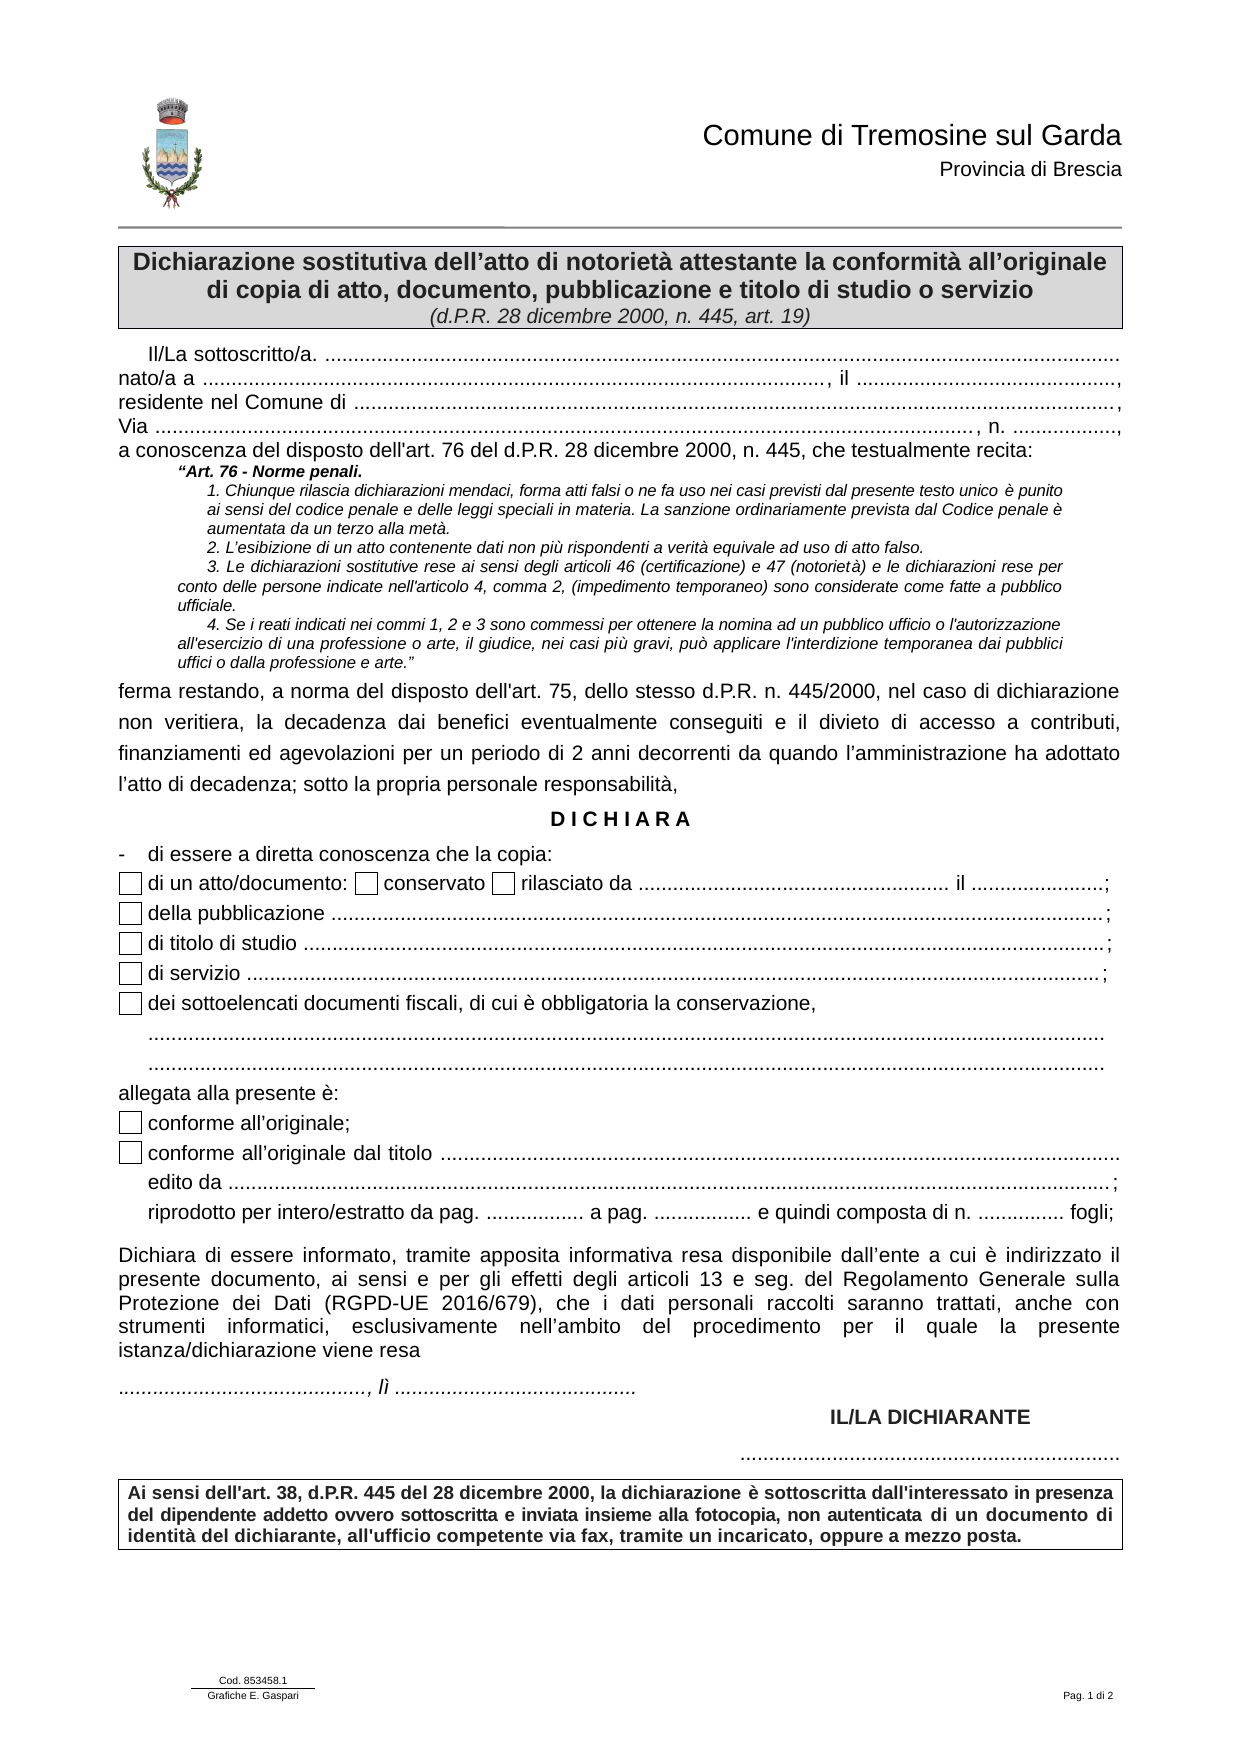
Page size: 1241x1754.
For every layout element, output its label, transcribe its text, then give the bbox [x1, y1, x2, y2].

text Dichiara di essere informato, tramite apposita informativa resa disponibile dall’ente a cui è indirizzato il presente documento, ai sensi e per gli effetti degli articoli 13 e seg. del Regolamento Generale sulla Protezione dei Dati (RGPD-UE 2016/679), che i dati personali raccolti saranno trattati, anche con strumenti informatici, esclusivamente nell’ambito del procedimento per il quale la presente istanza/dichiarazione viene resa [118, 1242, 1122, 1362]
text .................................................................. [738, 1441, 1122, 1464]
text di titolo di studio ...........................................................................................................................................; [118, 931, 1122, 955]
text ..........................................., lì .......................................... [118, 1375, 1122, 1399]
text Il/La sottoscritto/a. .......................................................................................................................................... nato/a a ............................................................................................................, il ............................................., residente nel Comune di ...................................................................................................................................., Via .............................................................................................................................................., n. .................., a conoscenza del disposto dell'art. 76 del d.P.R. 28 dicembre 2000, n. 445, che testualmente recita: [118, 342, 1122, 461]
text 1. Chiunque rilascia dichiarazioni mendaci, forma atti falsi o ne fa uso nei casi previsti dal presente testo unico è punito ai sensi del codice penale e delle leggi speciali in materia. La sanzione ordinariamente prevista dal Codice penale è aumentata da un terzo alla metà. [207, 481, 1063, 538]
table_header Ai sensi dell'art. 38, d.P.R. 445 del 28 dicembre 2000, la dichiarazione è sottoscritta dall'interessato in presenza del dipendente addetto ovvero sottoscritta e inviata insieme alla fotocopia, non autenticata di un documento di identità del dichiarante, all'ufficio competente via fax, tramite un incaricato, oppure a mezzo posta. [119, 1480, 1122, 1549]
text Comune di Tremosine sul Garda [224, 118, 1122, 152]
text dei sottoelencati documenti fiscali, di cui è obbligatoria la conservazione, [118, 991, 1122, 1015]
text 2. L’esibizione di un atto contenente dati non più rispondenti a verità equivale ad uso di atto falso. [177, 538, 1063, 557]
text allegata alla presente è: [118, 1081, 1122, 1104]
text conforme all’originale dal titolo ...................................................................................................................... edito da .........................................................................................................................................................; [118, 1140, 1122, 1194]
text Provincia di Brescia [224, 157, 1122, 181]
text della pubblicazione ......................................................................................................................................; [118, 901, 1122, 925]
text - di essere a diretta conoscenza che la copia: [118, 841, 1122, 865]
table_header Dichiarazione sostitutiva dell’atto di notorietà attestante la conformità all’originale di copia di atto, documento, pubblicazione e titolo di studio o servizio (d.P.R. 28 dicembre 2000, n. 445, art. 19) [119, 247, 1122, 328]
text ...................................................................................................................................................................... [118, 1051, 1122, 1074]
text ferma restando, a norma del disposto dell'art. 75, dello stesso d.P.R. n. 445/2000, nel caso di dichiarazione non veritiera, la decadenza dai benefici eventualmente conseguiti e il divieto di accesso a contributi, finanziamenti ed agevolazioni per un periodo di 2 anni decorrenti da quando l’amministrazione ha adottato l’atto di decadenza; sotto la propria personale responsabilità, [118, 678, 1122, 796]
text di un atto/documento: conservato rilasciato da ...................................................... il .......................; [118, 871, 1122, 895]
text di servizio ....................................................................................................................................................; [118, 961, 1122, 985]
picture [122, 87, 224, 219]
text IL/LA DICHIARANTE [738, 1405, 1122, 1429]
text riprodotto per intero/estratto da pag. ................. a pag. ................. e quindi composta di n. ............... fogli; [118, 1200, 1122, 1224]
text ...................................................................................................................................................................... [118, 1021, 1122, 1045]
text conforme all’originale; [118, 1110, 1122, 1134]
text 4. Se i reati indicati nei commi 1, 2 e 3 sono commessi per ottenere la nomina ad un pubblico ufficio o l'autorizzazione all'esercizio di una professione o arte, il giudice, nei casi più gravi, può applicare l'interdizione temporanea dai pubblici uffici o dalla professione e arte.” [177, 615, 1063, 672]
text “Art. 76 - Norme penali. [177, 461, 1063, 481]
text D I C H I A R A [118, 807, 1122, 831]
text 3. Le dichiarazioni sostitutive rese ai sensi degli articoli 46 (certificazione) e 47 (notorietà) e le dichiarazioni rese per conto delle persone indicate nell'articolo 4, comma 2, (impedimento temporaneo) sono considerate come fatte a pubblico ufficiale. [177, 557, 1063, 615]
